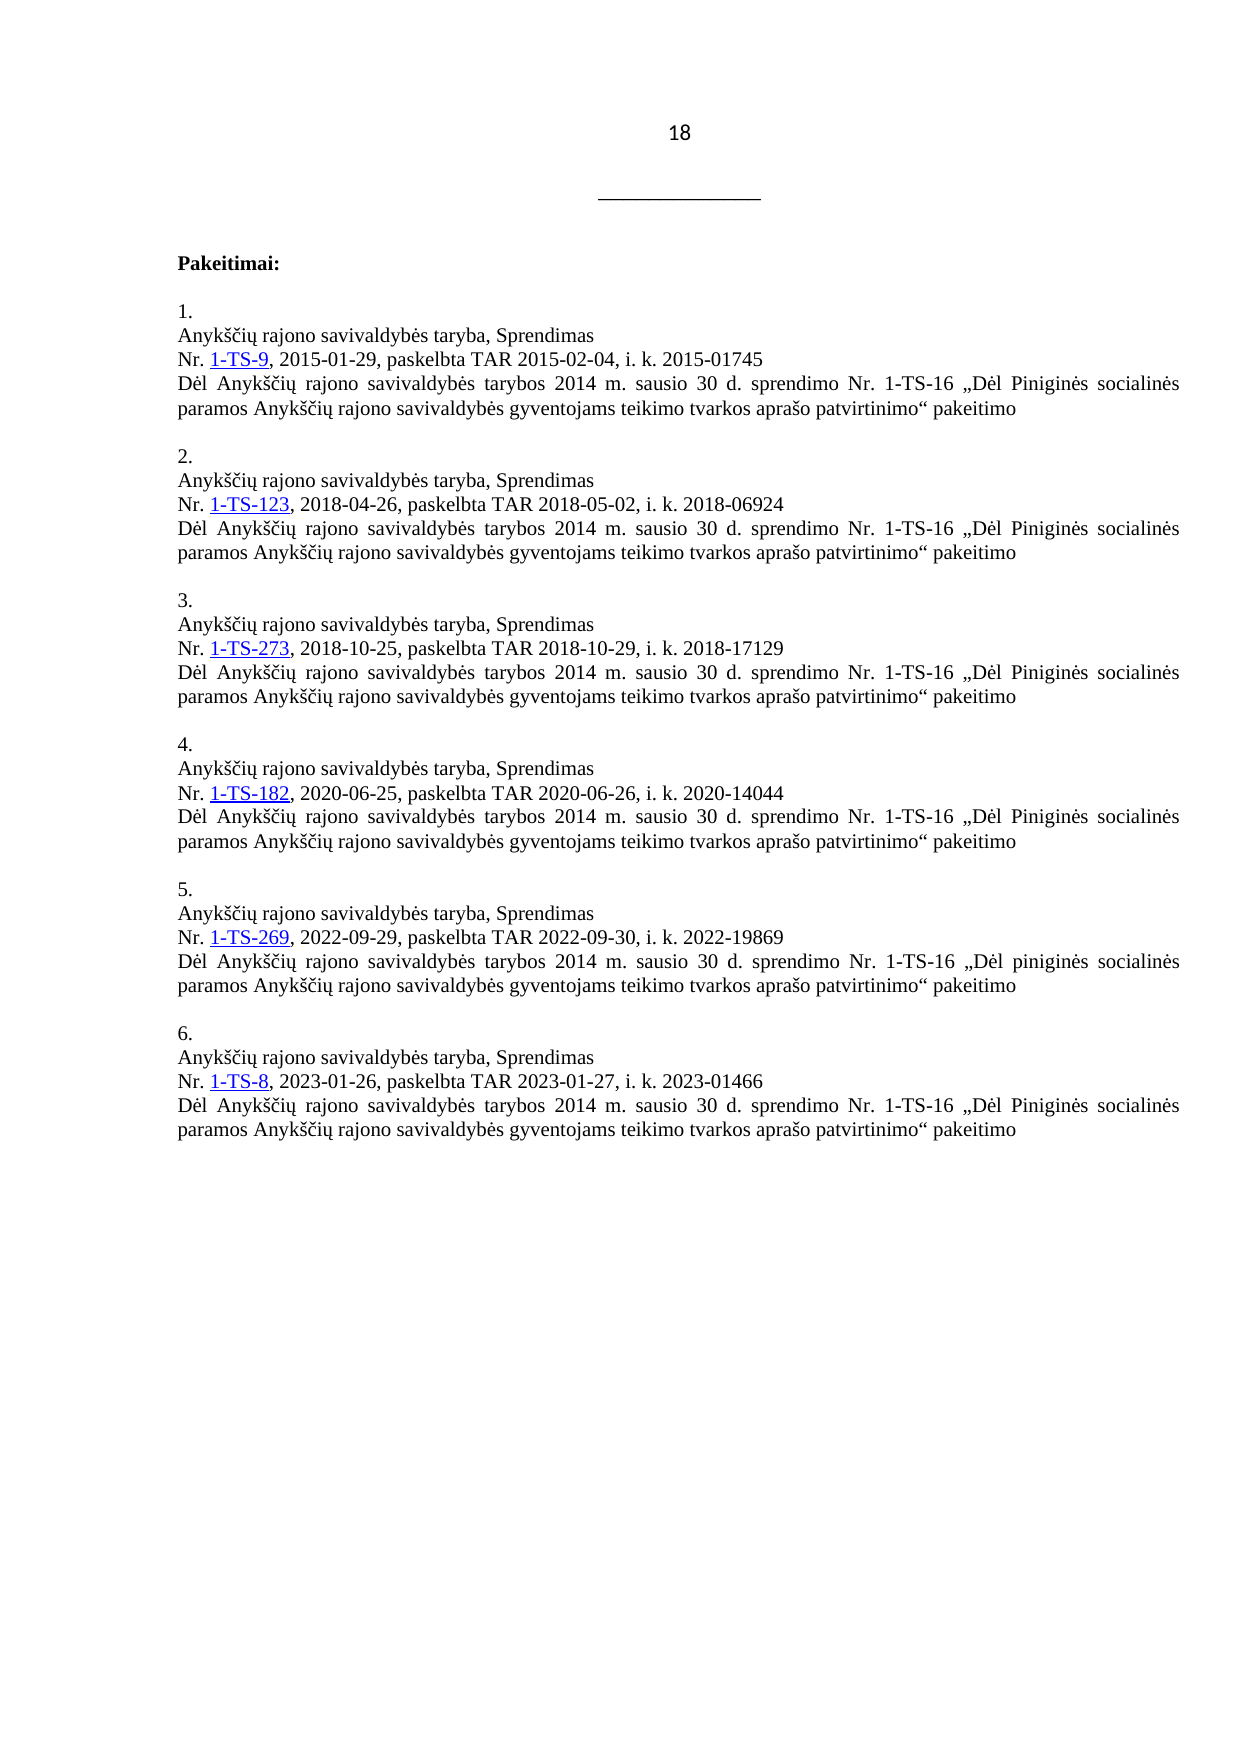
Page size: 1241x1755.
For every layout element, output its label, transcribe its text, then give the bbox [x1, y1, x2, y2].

text Nr. 1-TS-123, 2018-04-26, paskelbta TAR 2018-05-02, i. k. 2018-06924 [177, 492, 1181, 516]
text 5. [177, 877, 1181, 901]
text Dėl Anykščių rajono savivaldybės tarybos 2014 m. sausio 30 d. sprendimo Nr. 1-TS-16 „Dėl Piniginės socialinės paramos Anykščių rajono savivaldybės gyventojams teikimo tvarkos aprašo patvirtinimo“ pakeitimo [177, 516, 1181, 564]
text Anykščių rajono savivaldybės taryba, Sprendimas [177, 612, 1181, 636]
text Anykščių rajono savivaldybės taryba, Sprendimas [177, 901, 1181, 925]
text Anykščių rajono savivaldybės taryba, Sprendimas [177, 1045, 1181, 1069]
text Dėl Anykščių rajono savivaldybės tarybos 2014 m. sausio 30 d. sprendimo Nr. 1-TS-16 „Dėl Piniginės socialinės paramos Anykščių rajono savivaldybės gyventojams teikimo tvarkos aprašo patvirtinimo“ pakeitimo [177, 1093, 1181, 1141]
text 3. [177, 588, 1181, 612]
text Anykščių rajono savivaldybės taryba, Sprendimas [177, 468, 1181, 492]
text Dėl Anykščių rajono savivaldybės tarybos 2014 m. sausio 30 d. sprendimo Nr. 1-TS-16 „Dėl piniginės socialinės paramos Anykščių rajono savivaldybės gyventojams teikimo tvarkos aprašo patvirtinimo“ pakeitimo [177, 949, 1181, 997]
text Anykščių rajono savivaldybės taryba, Sprendimas [177, 756, 1181, 780]
text Dėl Anykščių rajono savivaldybės tarybos 2014 m. sausio 30 d. sprendimo Nr. 1-TS-16 „Dėl Piniginės socialinės paramos Anykščių rajono savivaldybės gyventojams teikimo tvarkos aprašo patvirtinimo“ pakeitimo [177, 660, 1181, 708]
text Nr. 1-TS-273, 2018-10-25, paskelbta TAR 2018-10-29, i. k. 2018-17129 [177, 636, 1181, 660]
text 2. [177, 443, 1181, 468]
text Anykščių rajono savivaldybės taryba, Sprendimas [177, 323, 1181, 347]
text Dėl Anykščių rajono savivaldybės tarybos 2014 m. sausio 30 d. sprendimo Nr. 1-TS-16 „Dėl Piniginės socialinės paramos Anykščių rajono savivaldybės gyventojams teikimo tvarkos aprašo patvirtinimo“ pakeitimo [177, 371, 1181, 419]
text Pakeitimai: [177, 251, 1181, 275]
text Nr. 1-TS-8, 2023-01-26, paskelbta TAR 2023-01-27, i. k. 2023-01466 [177, 1069, 1181, 1093]
text 1. [177, 299, 1181, 323]
text Nr. 1-TS-182, 2020-06-25, paskelbta TAR 2020-06-26, i. k. 2020-14044 [177, 780, 1181, 804]
text 6. [177, 1021, 1181, 1045]
text 4. [177, 732, 1181, 756]
text Dėl Anykščių rajono savivaldybės tarybos 2014 m. sausio 30 d. sprendimo Nr. 1-TS-16 „Dėl Piniginės socialinės paramos Anykščių rajono savivaldybės gyventojams teikimo tvarkos aprašo patvirtinimo“ pakeitimo [177, 804, 1181, 853]
text _____________ [177, 174, 1181, 203]
text Nr. 1-TS-269, 2022-09-29, paskelbta TAR 2022-09-30, i. k. 2022-19869 [177, 925, 1181, 949]
text Nr. 1-TS-9, 2015-01-29, paskelbta TAR 2015-02-04, i. k. 2015-01745 [177, 347, 1181, 371]
